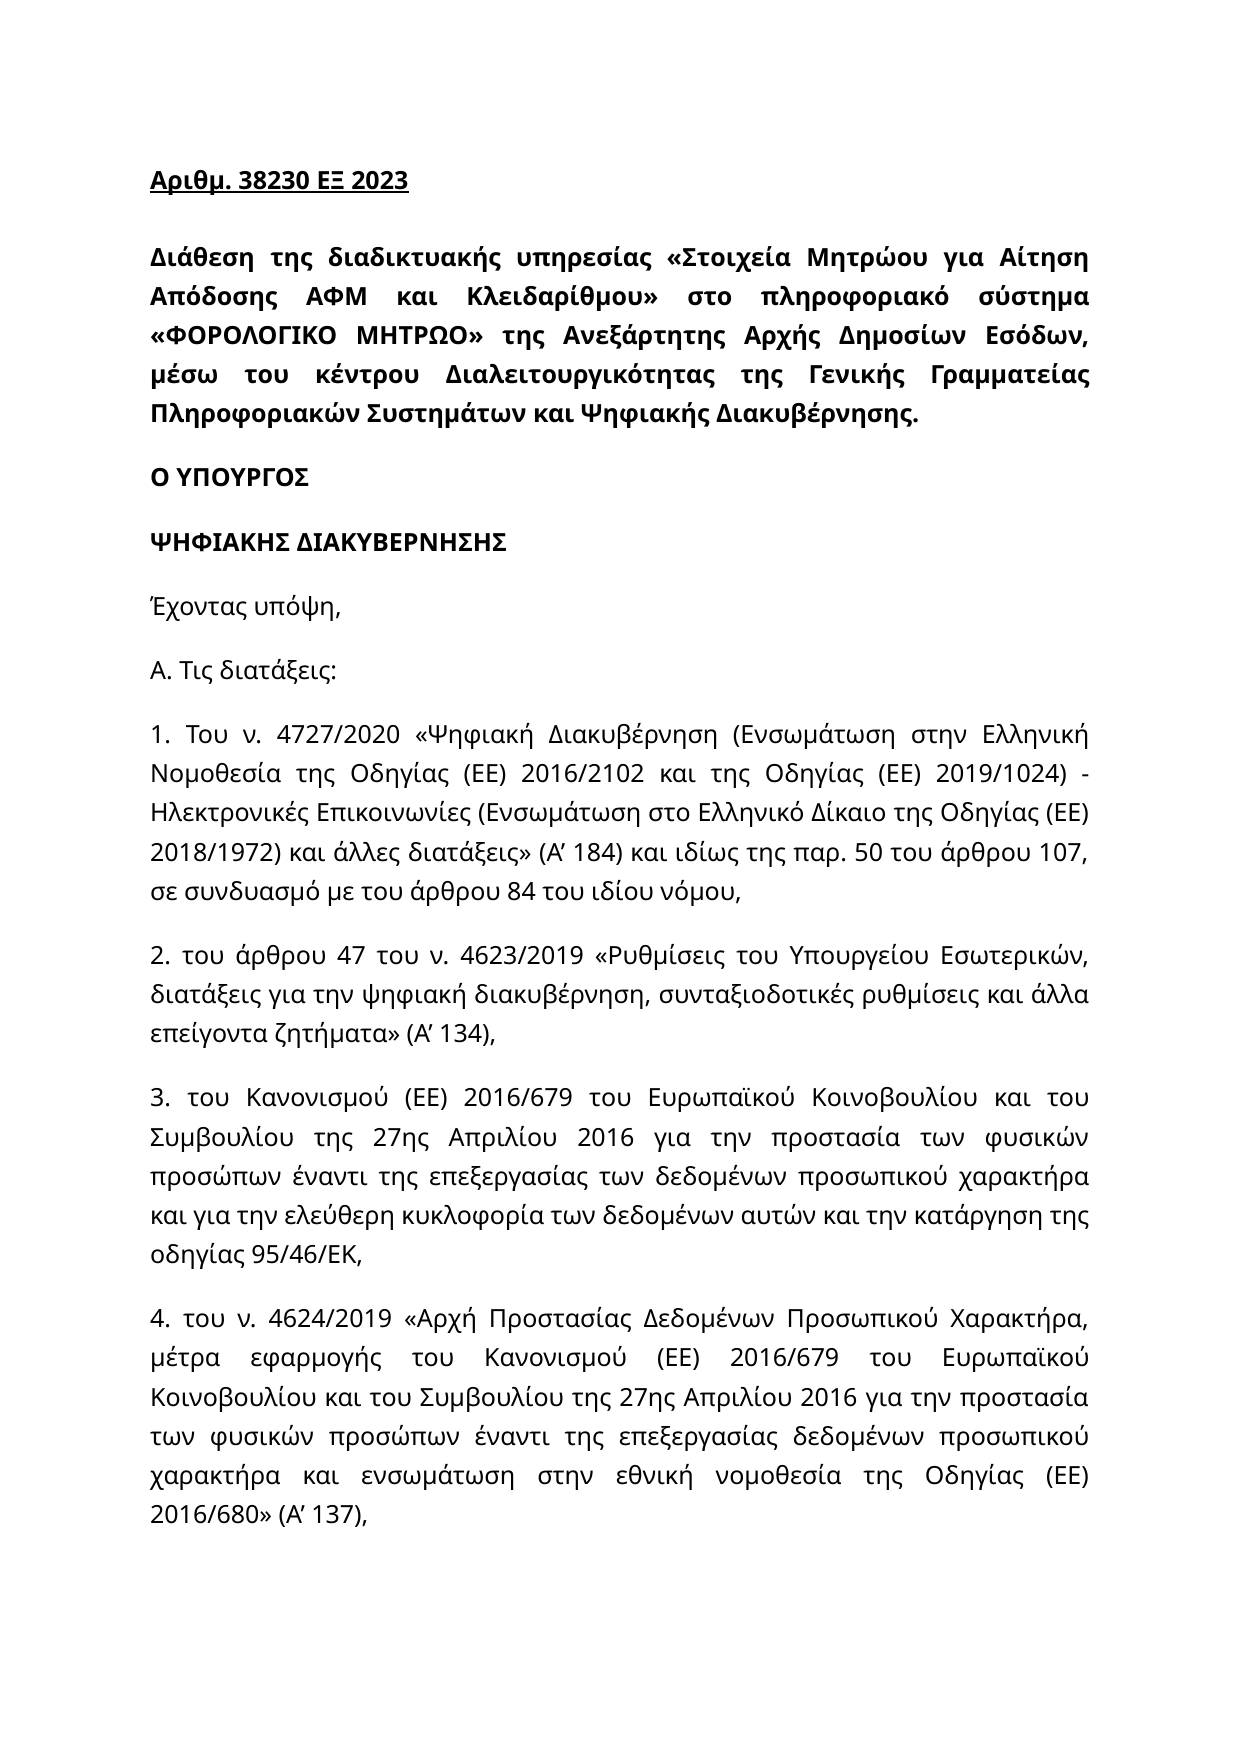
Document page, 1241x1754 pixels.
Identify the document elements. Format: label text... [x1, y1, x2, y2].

text Έχοντας υπόψη, [150, 588, 1090, 622]
text 1. Του ν. 4727/2020 «Ψηφιακή Διακυβέρνηση (Ενσωμάτωση στην Ελληνική Νομοθεσία της Οδηγίας (ΕΕ) 2016/2102 και της Οδηγίας (ΕΕ) 2019/1024) - Ηλεκτρονικές Επικοινωνίες (Ενσωμάτωση στο Ελληνικό Δίκαιο της Οδηγίας (ΕΕ) 2018/1972) και άλλες διατάξεις» (Α’ 184) και ιδίως της παρ. 50 του άρθρου 107, σε συνδυασμό με του άρθρου 84 του ιδίου νόμου, [150, 717, 1090, 907]
text 4. του ν. 4624/2019 «Αρχή Προστασίας Δεδομένων Προσωπικού Χαρακτήρα, μέτρα εφαρμογής του Κανονισμού (ΕΕ) 2016/679 του Ευρωπαϊκού Κοινοβουλίου και του Συμβουλίου της 27ης Απριλίου 2016 για την προστασία των φυσικών προσώπων έναντι της επεξεργασίας δεδομένων προσωπικού χαρακτήρα και ενσωμάτωση στην εθνική νομοθεσία της Οδηγίας (ΕΕ) 2016/680» (Α’ 137), [150, 1301, 1090, 1531]
text ΨΗΦΙΑΚΗΣ ΔΙΑΚΥΒΕΡΝΗΣΗΣ [150, 524, 1090, 558]
text 2. του άρθρου 47 του ν. 4623/2019 «Ρυθμίσεις του Υπουργείου Εσωτερικών, διατάξεις για την ψηφιακή διακυβέρνηση, συνταξιοδοτικές ρυθμίσεις και άλλα επείγοντα ζητήματα» (Α’ 134), [150, 937, 1090, 1050]
text 3. του Κανονισμού (ΕΕ) 2016/679 του Ευρωπαϊκού Κοινοβουλίου και του Συμβουλίου της 27ης Απριλίου 2016 για την προστασία των φυσικών προσώπων έναντι της επεξεργασίας των δεδομένων προσωπικού χαρακτήρα και για την ελεύθερη κυκλοφορία των δεδομένων αυτών και την κατάργηση της οδηγίας 95/46/ΕΚ, [150, 1080, 1090, 1271]
text A. Τις διατάξεις: [150, 652, 1090, 687]
text Διάθεση της διαδικτυακής υπηρεσίας «Στοιχεία Μητρώου για Αίτηση Απόδοσης ΑΦΜ και Κλειδαρίθμου» στο πληροφοριακό σύστημα «ΦΟΡΟΛΟΓΙΚΟ ΜΗΤΡΩΟ» της Ανεξάρτητης Αρχής Δημοσίων Εσόδων, μέσω του κέντρου Διαλειτουργικότητας της Γενικής Γραμματείας Πληροφοριακών Συστημάτων και Ψηφιακής Διακυβέρνησης. [150, 239, 1090, 430]
title Αριθμ. 38230 ΕΞ 2023 [150, 162, 1090, 197]
text Ο ΥΠΟΥΡΓΟΣ [150, 460, 1090, 494]
